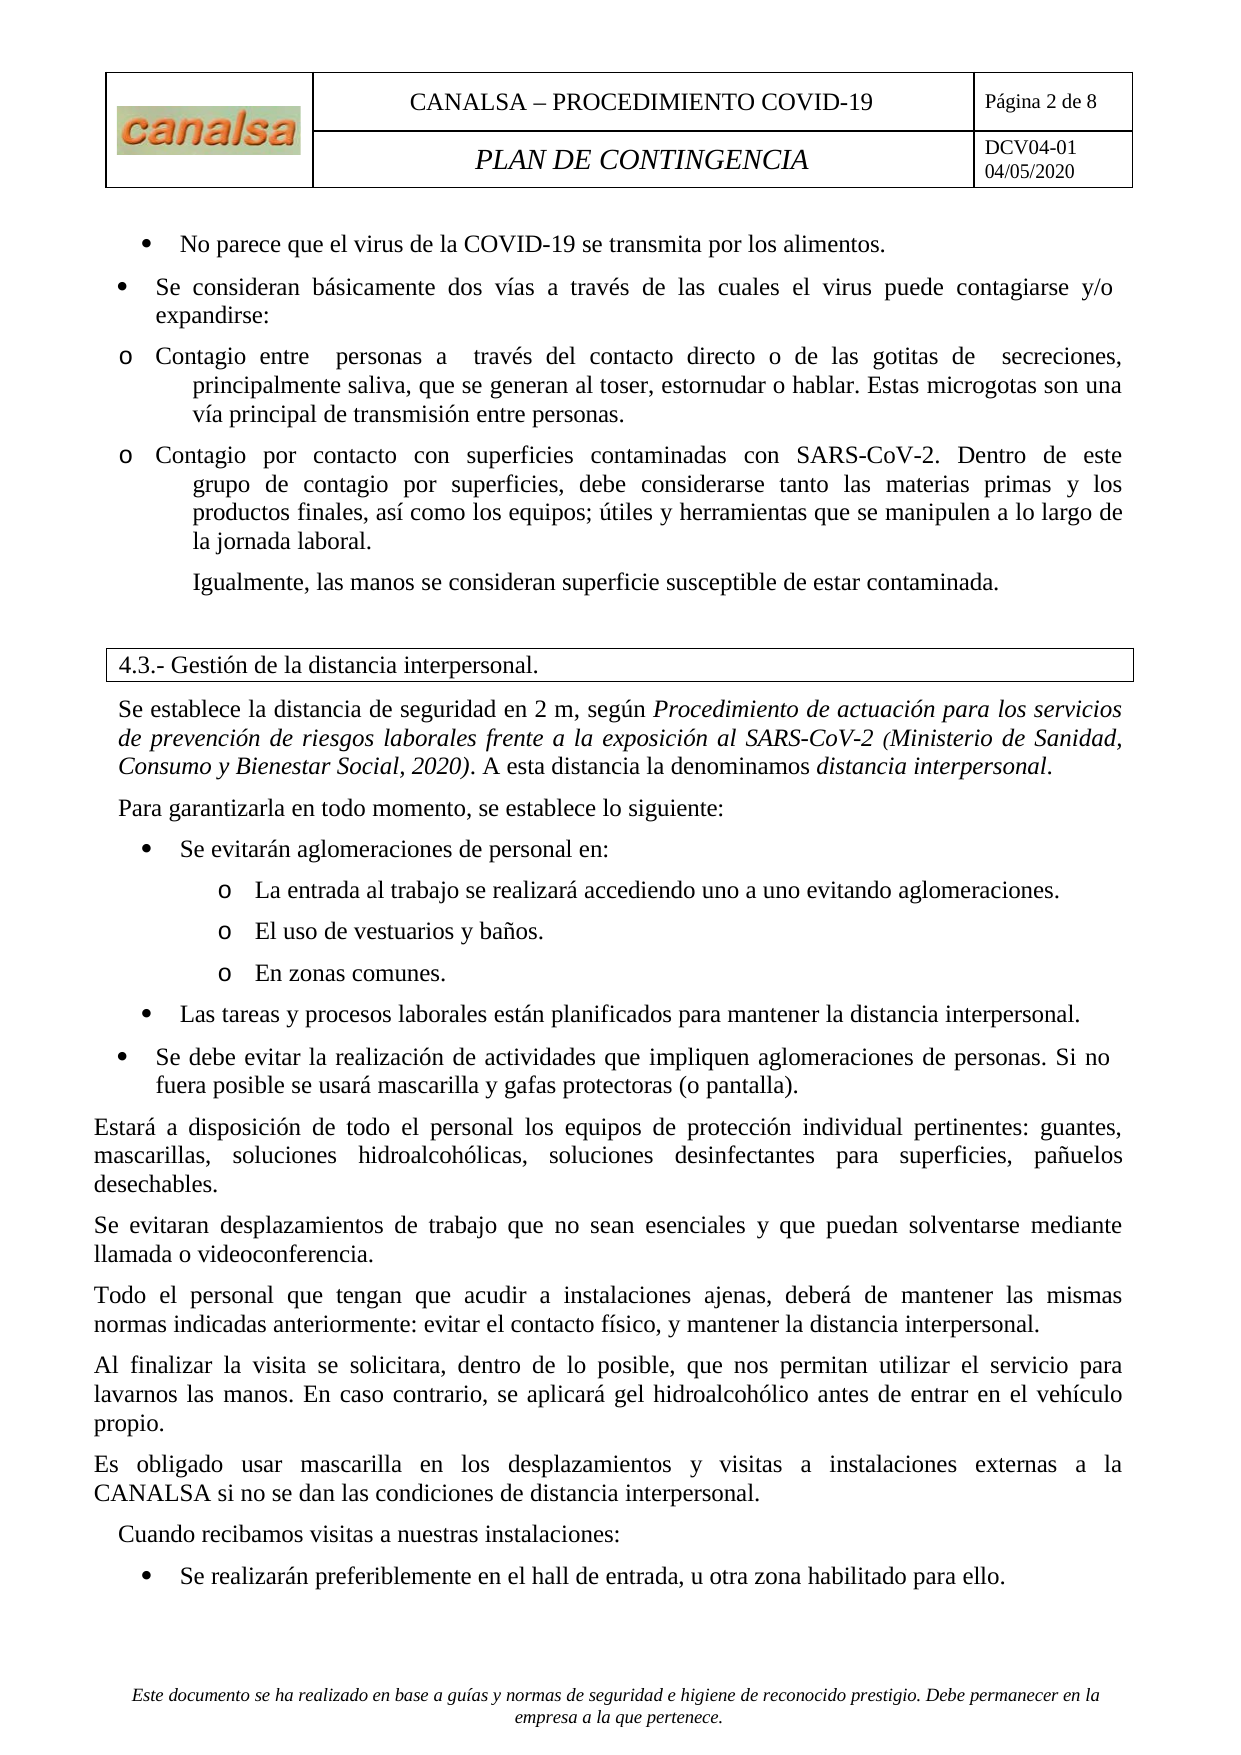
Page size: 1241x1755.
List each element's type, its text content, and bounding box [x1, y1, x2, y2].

text Al finalizar la visita se solicitara, dentro de lo posible, que nos permitan utilizar el servicio para lavarnos las manos. En caso contrario, se aplicará gel hidroalcohólico antes de entrar en el vehículo propio. [94, 1351, 1122, 1437]
text Se establece la distancia de seguridad en 2 m, según Procedimiento de actuación para los servicios de prevención de riesgos laborales frente a la exposición al SARS-CoV-2 (Ministerio de Sanidad, Consumo y Bienestar Social, 2020). A esta distancia la denominamos distancia interpersonal. [118, 694, 1123, 780]
list Las tareas y procesos laborales están planificados para mantener la distancia interpersonal. [142, 999, 1145, 1028]
list Se debe evitar la realización de actividades que impliquen aglomeraciones de personas. Si no fuera posible se usará mascarilla y gafas protectoras (o pantalla). [118, 1042, 1123, 1099]
text Para garantizarla en todo momento, se establece lo siguiente: [118, 793, 1145, 821]
table_header CANALSA – PROCEDIMIENTO COVID-19 [314, 73, 973, 130]
list La entrada al trabajo se realizará accediendo uno a uno evitando aglomeraciones. [217, 875, 1145, 906]
text 4.3.- Gestión de la distancia interpersonal. [118, 650, 1133, 679]
text Se evitaran desplazamientos de trabajo que no sean esenciales y que puedan solventarse mediante llamada o videoconferencia. [94, 1211, 1122, 1268]
table_header [107, 73, 312, 187]
list En zonas comunes. [217, 958, 1145, 988]
list Se consideran básicamente dos vías a través de las cuales el virus puede contagiarse y/o expandirse: [118, 272, 1123, 329]
text Igualmente, las manos se consideran superficie susceptible de estar contaminada. [192, 567, 1145, 596]
text Cuando recibamos visitas a nuestras instalaciones: [118, 1519, 1145, 1548]
list No parece que el virus de la COVID-19 se transmita por los alimentos. [142, 229, 1145, 257]
text Todo el personal que tengan que acudir a instalaciones ajenas, deberá de mantener las mismas normas indicadas anteriormente: evitar el contacto físico, y mantener la distancia interpersonal. [94, 1281, 1122, 1338]
list Contagio por contacto con superficies contaminadas con SARS-CoV-2. Dentro de este grupo de contagio por superficies, debe considerarse tanto las materias primas y los productos finales, así como los equipos; útiles y herramientas que se manipulen a lo largo de la jornada laboral. [118, 440, 1123, 555]
list El uso de vestuarios y baños. [217, 916, 1145, 947]
text Estará a disposición de todo el personal los equipos de protección individual pertinentes: guantes, mascarillas, soluciones hidroalcohólicas, soluciones desinfectantes para superficies, pañuelos desechables. [94, 1112, 1123, 1198]
table_header Página 2 de 8 [975, 73, 1132, 130]
text Es obligado usar mascarilla en los desplazamientos y visitas a instalaciones externas a la CANALSA si no se dan las condiciones de distancia interpersonal. [94, 1449, 1123, 1507]
list Contagio entre personas a través del contacto directo o de las gotitas de secreciones, principalmente saliva, que se generan al toser, estornudar o hablar. Estas microgotas son una vía principal de transmisión entre personas. [118, 342, 1122, 428]
table_cell PLAN DE CONTINGENCIA [314, 132, 973, 187]
list Se evitarán aglomeraciones de personal en: [142, 834, 1145, 863]
table_cell DCV04-01 04/05/2020 [975, 132, 1132, 187]
list Se realizarán preferiblemente en el hall de entrada, u otra zona habilitado para ello. [142, 1561, 1145, 1589]
